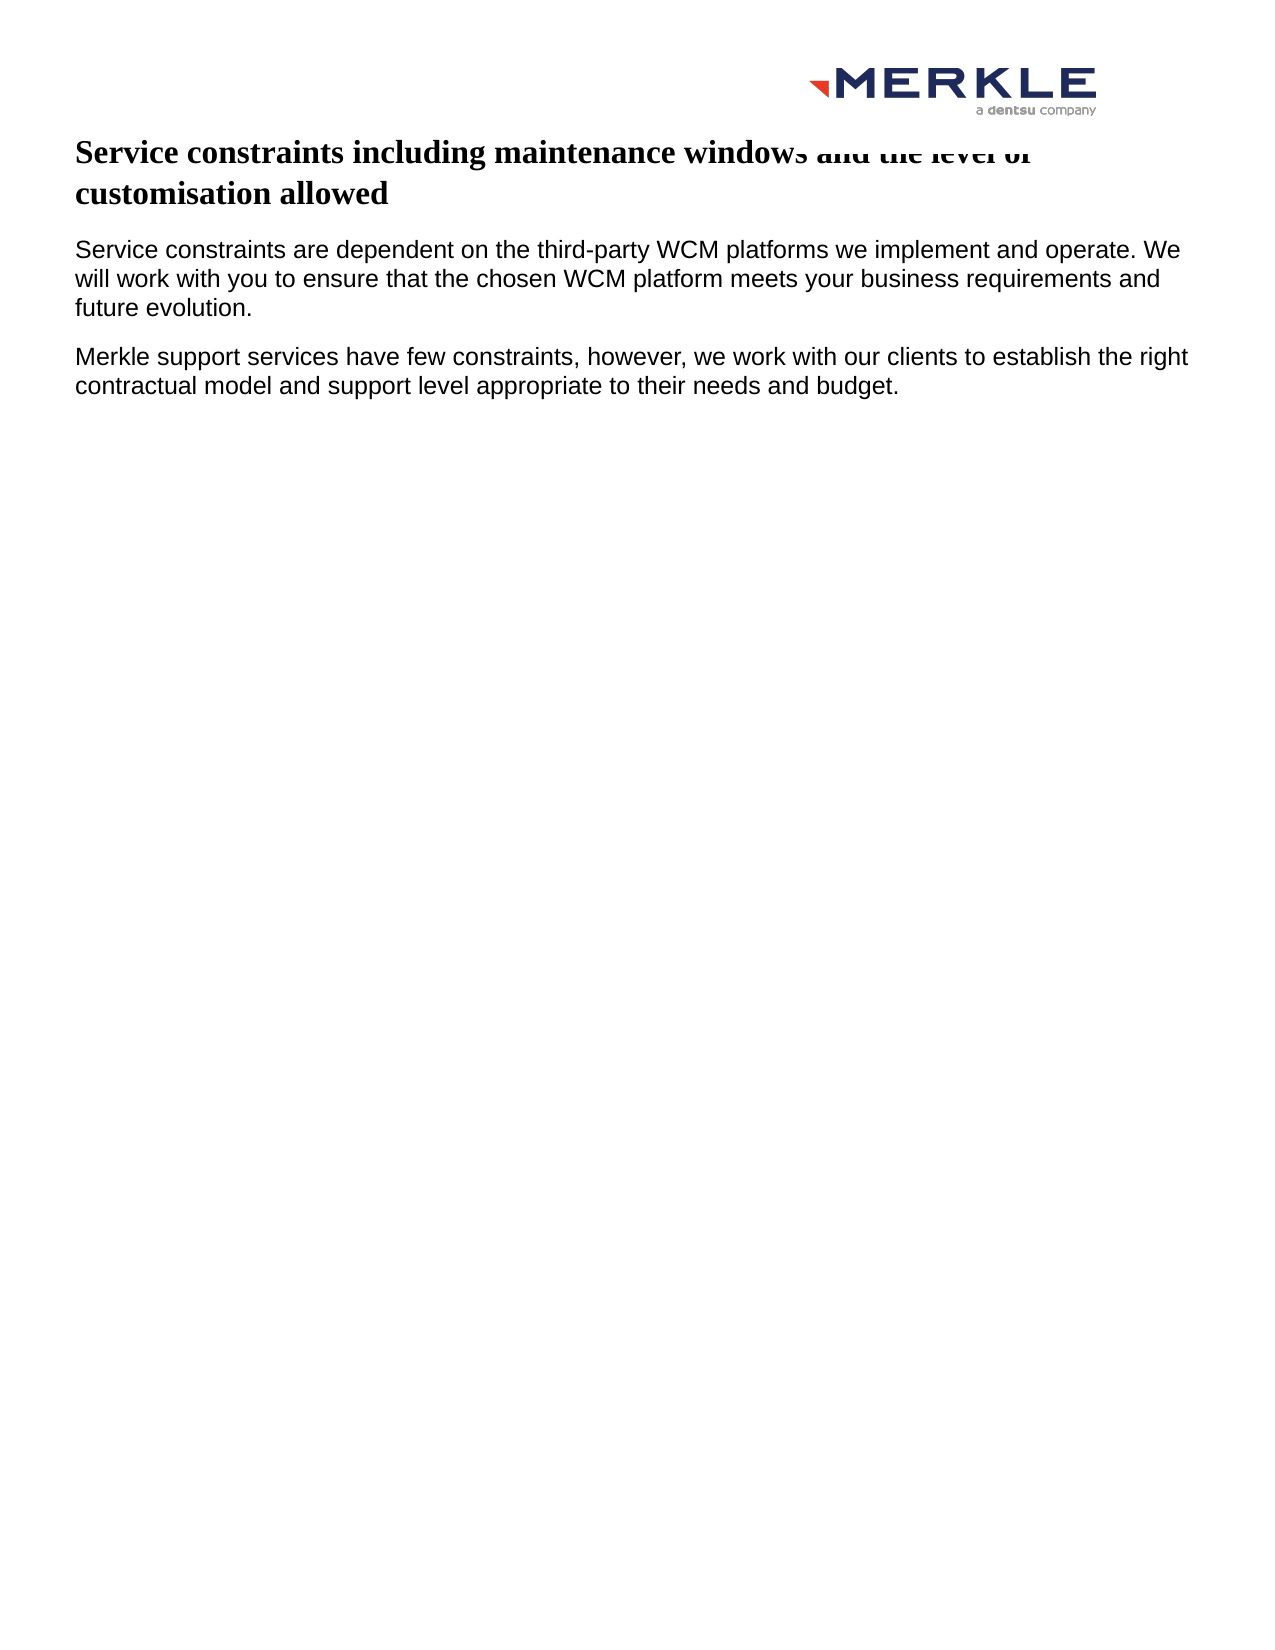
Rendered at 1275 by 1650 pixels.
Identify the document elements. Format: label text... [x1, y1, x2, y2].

text Service constraints including maintenance windows and the level of customisation allowed [75, 132, 1200, 212]
text Merkle support services have few constraints, however, we work with our clients to establish the right contractual model and support level appropriate to their needs and budget. [75, 342, 1200, 400]
text Service constraints are dependent on the third-party WCM platforms we implement and operate. We will work with you to ensure that the chosen WCM platform meets your business requirements and future evolution. [75, 235, 1200, 321]
